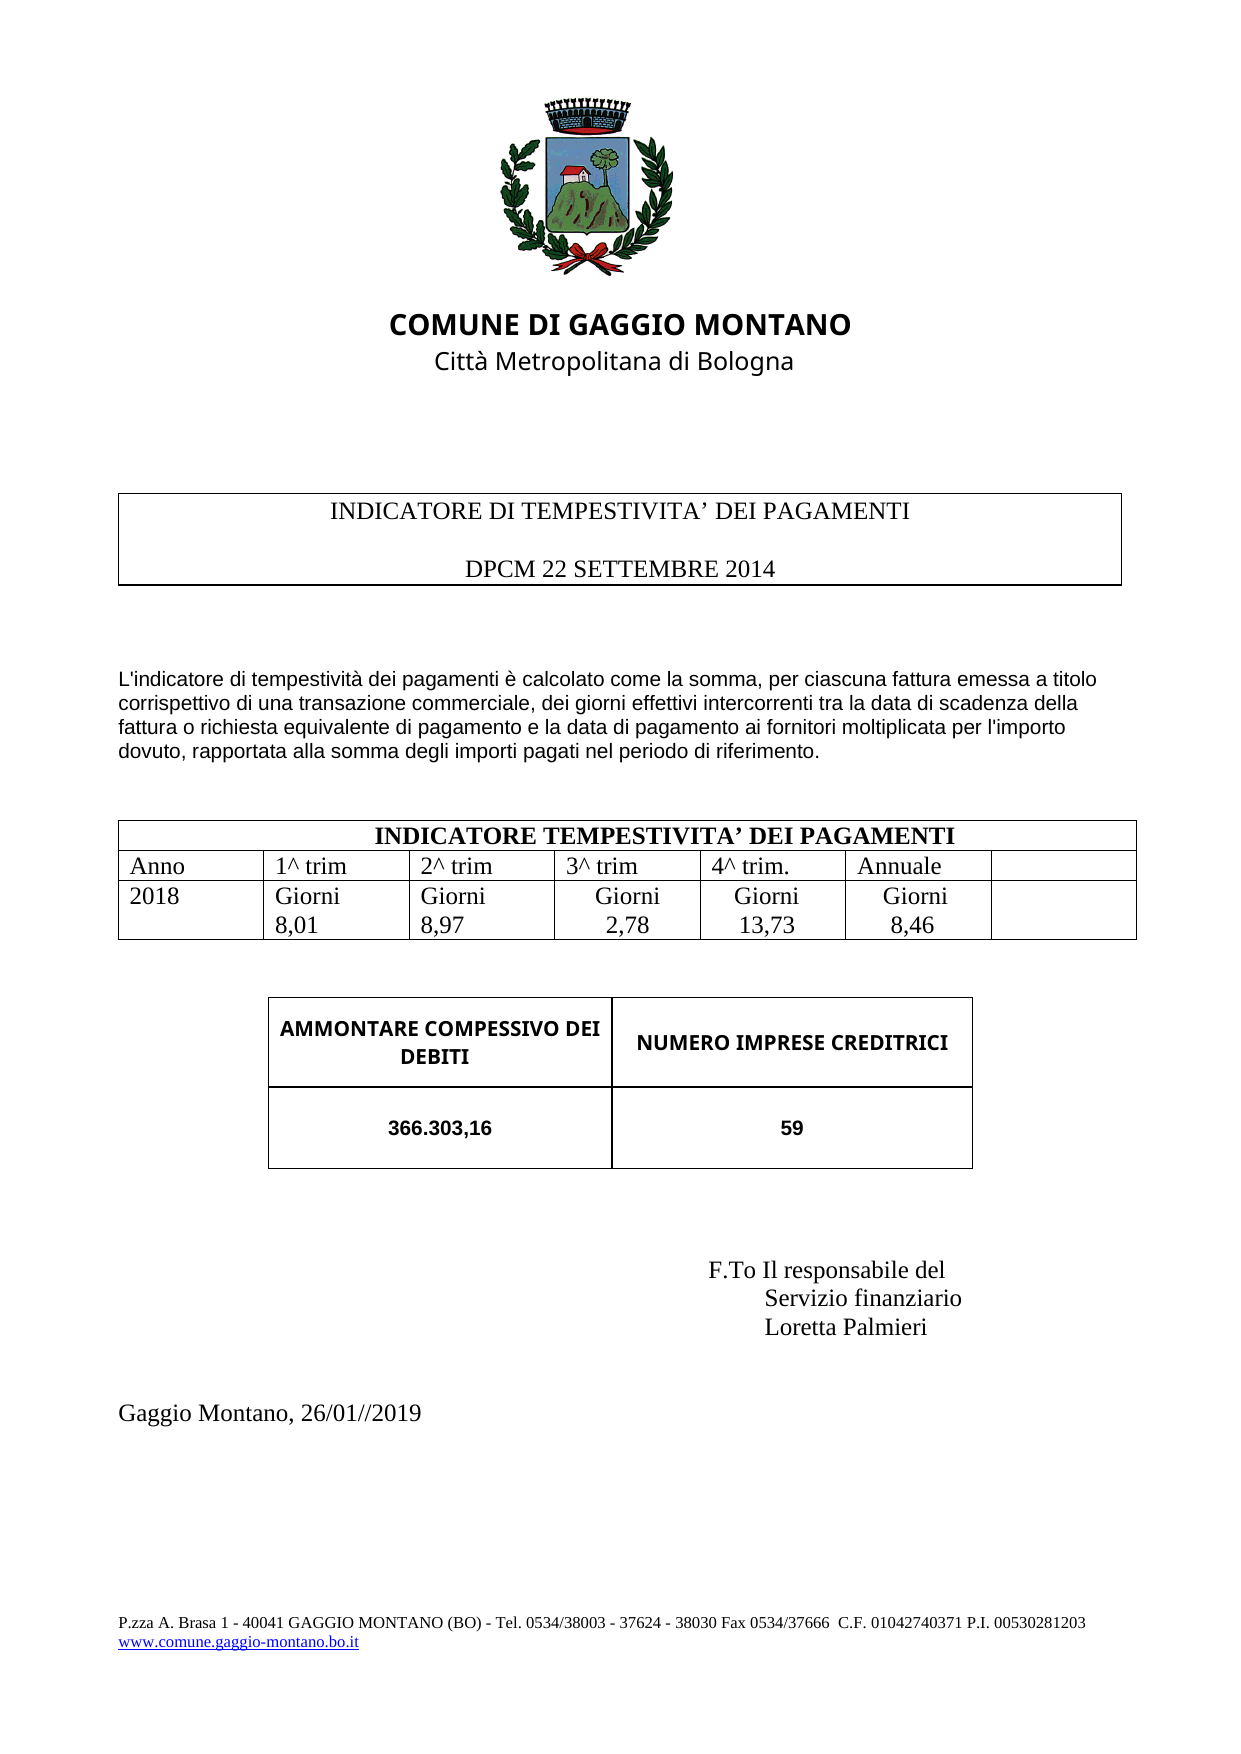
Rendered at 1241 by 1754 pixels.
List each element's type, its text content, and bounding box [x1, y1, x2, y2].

text L'indicatore di tempestività dei pagamenti è calcolato come la somma, per ciascuna fattura emessa a titolo corrispettivo di una transazione commerciale, dei giorni effettivi intercorrenti tra la data di scadenza della fattura o richiesta equivalente di pagamento e la data di pagamento ai fornitori moltiplicata per l'importo dovuto, rapportata alla somma degli importi pagati nel periodo di riferimento. [118, 667, 1122, 763]
table_cell Giorni 8,97 [410, 881, 554, 938]
table_cell [992, 881, 1136, 938]
text INDICATORE DI TEMPESTIVITA’ DEI PAGAMENTI [119, 494, 1121, 525]
table_header AMMONTARE COMPESSIVO DEI DEBITI [269, 998, 611, 1086]
table_cell Giorni 13,73 [701, 881, 845, 938]
table_cell [992, 851, 1136, 880]
text F.To Il responsabile del [118, 1255, 1122, 1283]
text Gaggio Montano, 26/01//2019 [118, 1398, 1122, 1427]
table_cell 59 [613, 1088, 972, 1167]
table_cell 2018 [119, 881, 263, 938]
picture [496, 88, 679, 284]
table_cell 2^ trim [410, 851, 554, 880]
table_cell 1^ trim [264, 851, 409, 880]
table_cell 366.303,16 [269, 1088, 611, 1167]
table_cell Annuale [846, 851, 991, 880]
table_cell 4^ trim. [701, 851, 845, 880]
table_cell Anno [119, 851, 263, 880]
table_cell 3^ trim [555, 851, 700, 880]
table_cell Giorni 2,78 [555, 881, 700, 938]
table_header NUMERO IMPRESE CREDITRICI [613, 998, 972, 1086]
text Servizio finanziario [118, 1283, 1122, 1312]
table_cell Giorni 8,01 [264, 881, 409, 938]
text Loretta Palmieri [118, 1312, 1122, 1341]
table_cell Giorni 8,46 [846, 881, 991, 938]
text DPCM 22 SETTEMBRE 2014 [119, 551, 1121, 584]
table_header INDICATORE TEMPESTIVITA’ DEI PAGAMENTI [119, 821, 1136, 850]
